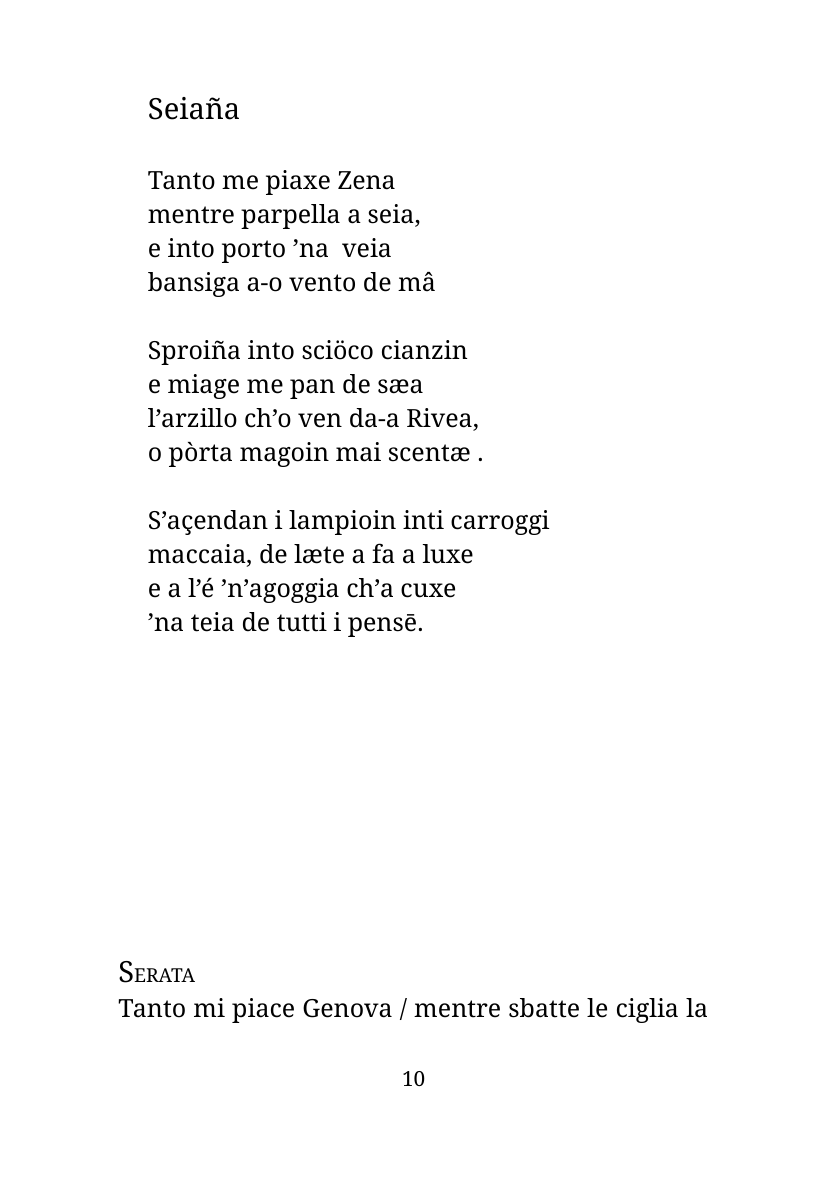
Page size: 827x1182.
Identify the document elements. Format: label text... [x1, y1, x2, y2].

text ’na teia de tutti i pensē. [118, 605, 709, 639]
text mentre parpella a seia, [118, 196, 709, 230]
text Seiaña [118, 88, 709, 128]
text Serata Tanto mi piace Genova / mentre sbatte le ciglia la [118, 951, 709, 1025]
text e into porto ’na veia [118, 230, 709, 264]
text e miage me pan de sæa [118, 367, 709, 401]
text Sproiña into sciöco cianzin [118, 333, 709, 367]
text Tanto me piaxe Zena [118, 162, 709, 196]
text S’açendan i lampioin inti carroggi [118, 503, 709, 537]
text o pòrta magoin mai scentæ . [118, 435, 709, 469]
text l’arzillo ch’o ven da-a Rivea, [118, 401, 709, 435]
text e a l’é ’n’agoggia ch’a cuxe [118, 571, 709, 605]
text bansiga a-o vento de mâ [118, 264, 709, 298]
text maccaia, de læte a fa a luxe [118, 537, 709, 571]
